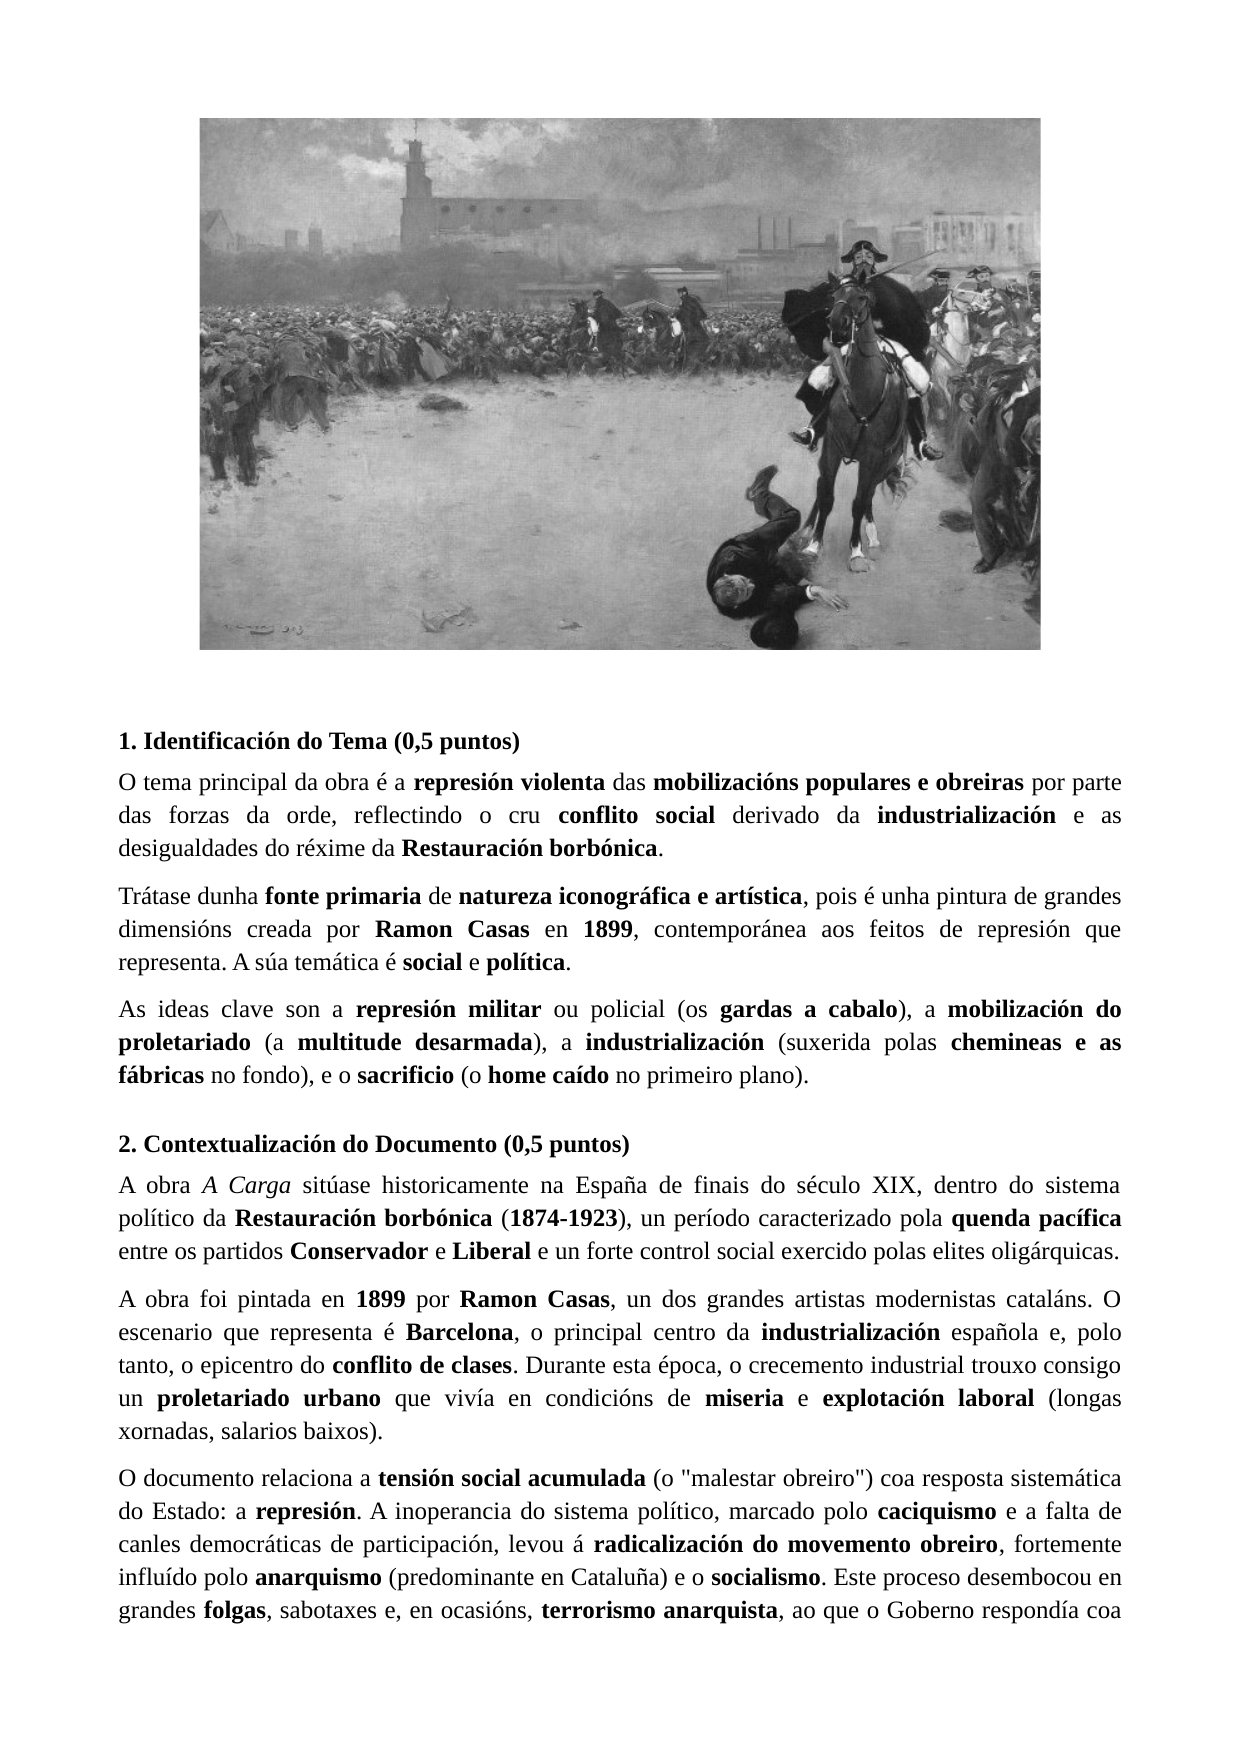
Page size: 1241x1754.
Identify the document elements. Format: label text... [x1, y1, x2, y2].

text A obra foi pintada en 1899 por Ramon Casas, un dos grandes artistas modernistas cataláns. O escenario que representa é Barcelona, o principal centro da industrialización española e, polo tanto, o epicentro do conflito de clases. Durante esta época, o crecemento industrial trouxo consigo un proletariado urbano que vivía en condicións de miseria e explotación laboral (longas xornadas, salarios baixos). [118, 1284, 1122, 1444]
text O documento relaciona a tensión social acumulada (o "malestar obreiro") coa resposta sistemática do Estado: a represión. A inoperancia do sistema político, marcado polo caciquismo e a falta de canles democráticas de participación, levou á radicalización do movemento obreiro, fortemente influído polo anarquismo (predominante en Cataluña) e o socialismo. Este proceso desembocou en grandes folgas, sabotaxes e, en ocasións, terrorismo anarquista, ao que o Goberno respondía coa [118, 1463, 1122, 1624]
text O tema principal da obra é a represión violenta das mobilizacións populares e obreiras por parte das forzas da orde, reflectindo o cru conflito social derivado da industrialización e as desigualdades do réxime da Restauración borbónica. [118, 767, 1122, 862]
text As ideas clave son a represión militar ou policial (os gardas a cabalo), a mobilización do proletariado (a multitude desarmada), a industrialización (suxerida polas chemineas e as fábricas no fondo), e o sacrificio (o home caído no primeiro plano). [118, 994, 1122, 1089]
text A obra A Carga sitúase historicamente na España de finais do século XIX, dentro do sistema político da Restauración borbónica (1874-1923), un período caracterizado pola quenda pacífica entre os partidos Conservador e Liberal e un forte control social exercido polas elites oligárquicas. [118, 1170, 1122, 1265]
subtitle 1. Identificación do Tema (0,5 puntos) [118, 726, 1122, 754]
text Trátase dunha fonte primaria de natureza iconográfica e artística, pois é unha pintura de grandes dimensións creada por Ramon Casas en 1899, contemporánea aos feitos de represión que representa. A súa temática é social e política. [118, 881, 1122, 976]
subtitle 2. Contextualización do Documento (0,5 puntos) [118, 1129, 1122, 1158]
picture [199, 118, 1041, 650]
